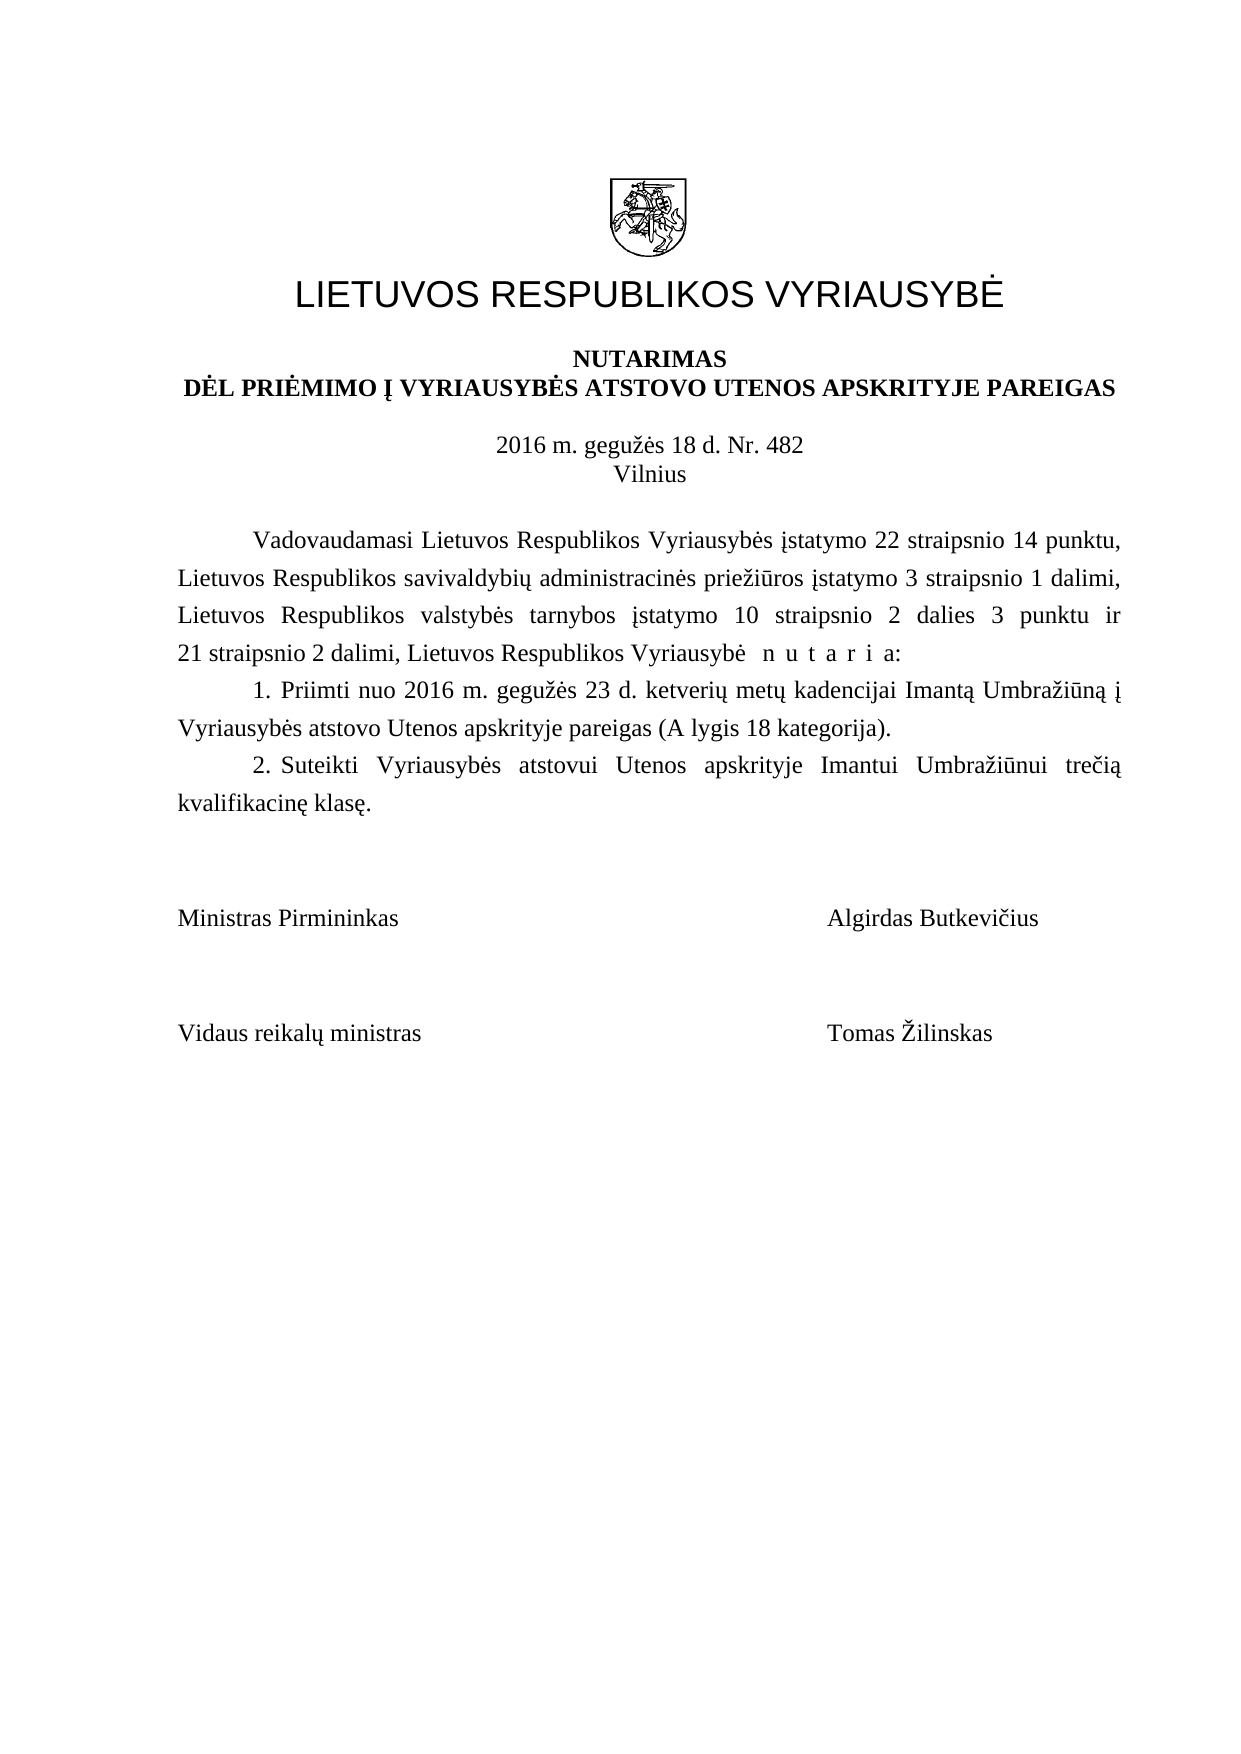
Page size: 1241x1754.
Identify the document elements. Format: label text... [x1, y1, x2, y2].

text 1. Priimti nuo 2016 m. gegužės 23 d. ketverių metų kadencijai Imantą Umbražiūną į Vyriausybės atstovo Utenos apskrityje pareigas (A lygis 18 kategorija). [177, 666, 1122, 741]
text Vidaus reikalų ministras Tomas Žilinskas [177, 1018, 1122, 1046]
text nutarimas [177, 344, 1122, 373]
text Ministras Pirmininkas Algirdas Butkevičius [177, 903, 1122, 931]
text 2016 m. gegužės 18 d. Nr. 482 Vilnius [177, 430, 1122, 488]
text Vadovaudamasi Lietuvos Respublikos Vyriausybės įstatymo 22 straipsnio 14 punktu, Lietuvos Respublikos savivaldybių administracinės priežiūros įstatymo 3 straipsnio 1 dalimi, Lietuvos Respublikos valstybės tarnybos įstatymo 10 straipsnio 2 dalies 3 punktu ir 21 straipsnio 2 dalimi, Lietuvos Respublikos Vyriausybė nutaria: [177, 516, 1122, 666]
text Dėl PRIĖMIMO Į VYRIAUSYBĖS ATSTOVO UTENOS APSKRITYJE PAREIGAS [177, 373, 1122, 401]
text 2. Suteikti Vyriausybės atstovui Utenos apskrityje Imantui Umbražiūnui trečią kvalifikacinę klasę. [177, 741, 1122, 816]
text Lietuvos Respublikos Vyriausybė [177, 272, 1122, 315]
